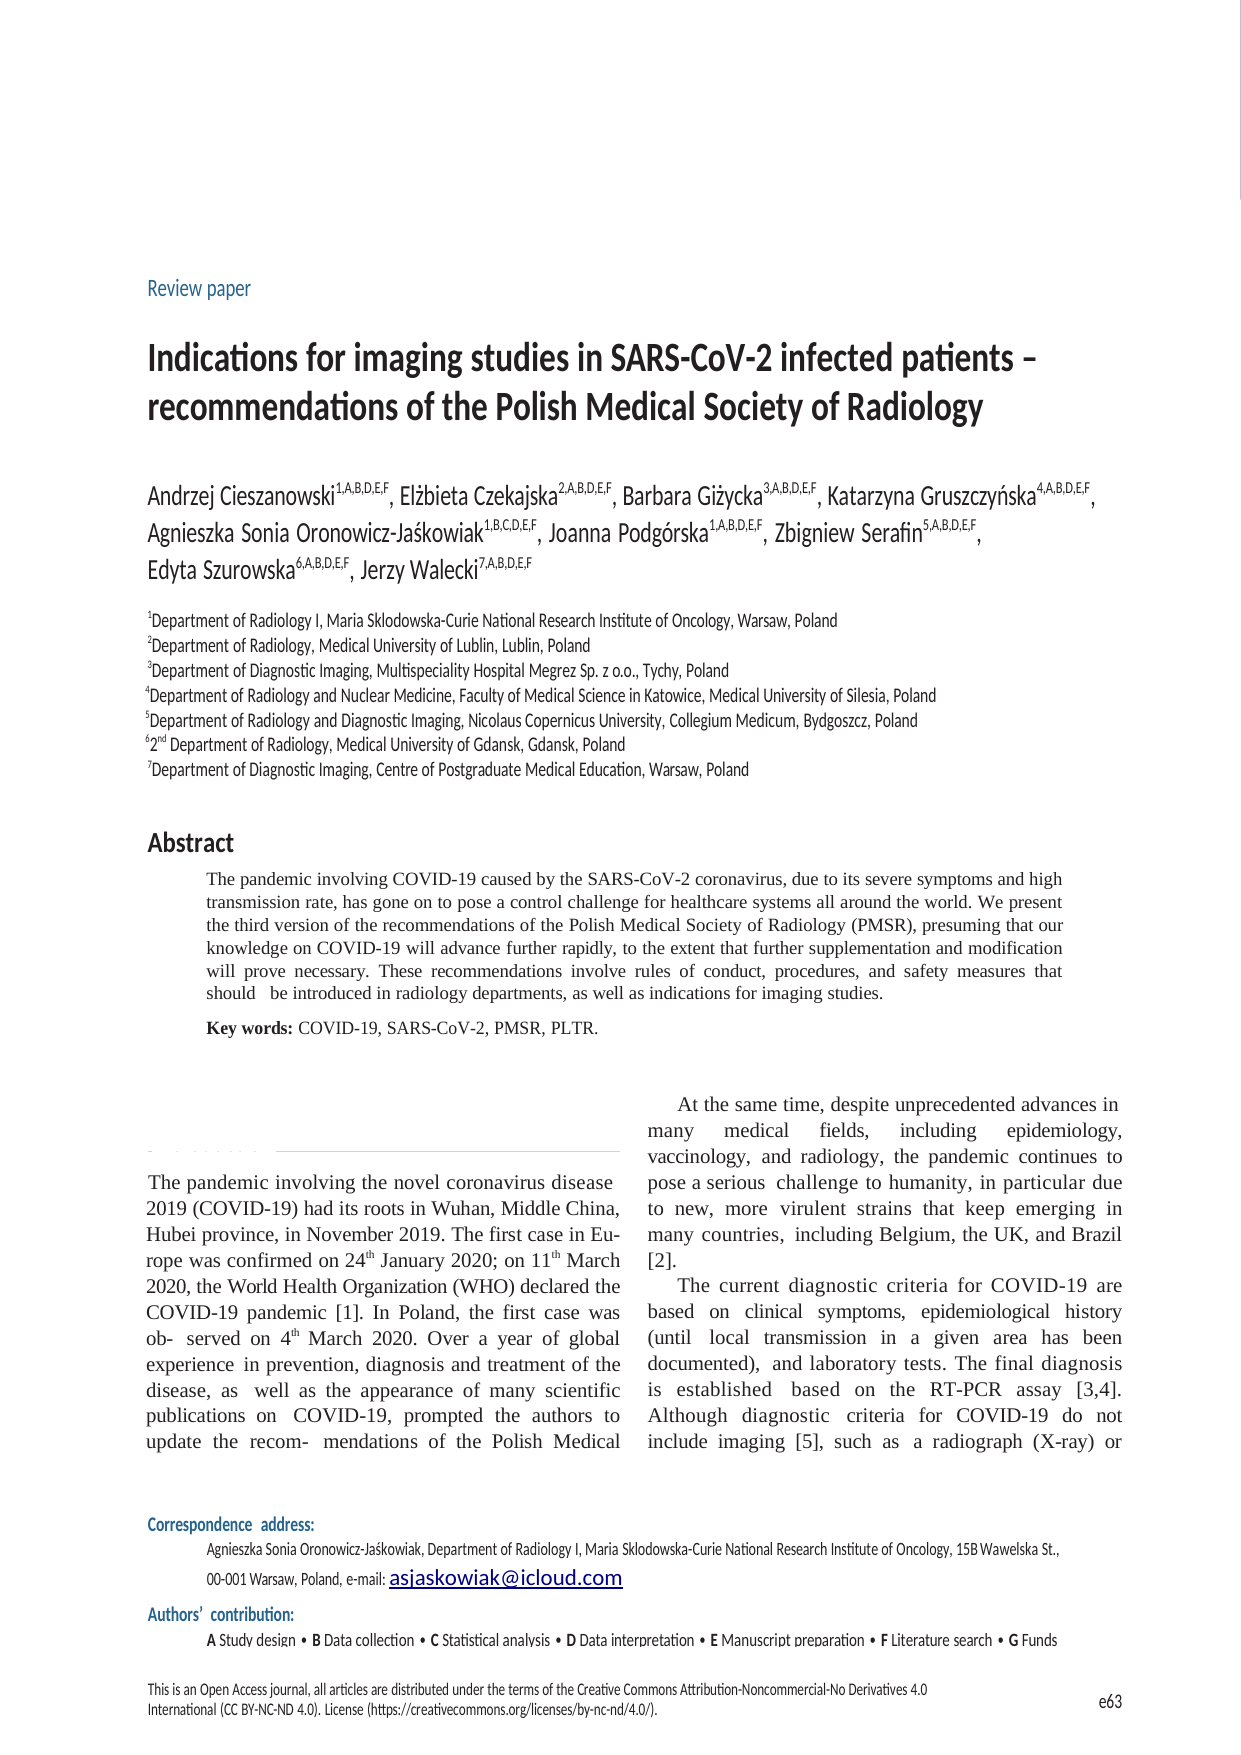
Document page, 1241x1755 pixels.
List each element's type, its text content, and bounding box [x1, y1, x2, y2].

text The pandemic involving the novel coronavirus disease [148, 1172, 622, 1194]
text 4Department of Radiology and Nuclear Medicine, Faculty of Medical Science in Katowice, Medical University of Silesia, Poland 5Department of Radiology and Diagnostic Imaging, Nicolaus Copernicus University, Collegium Medicum, Bydgoszcz, Poland 62nd Department of Radiology, Medical University of Gdansk, Gdansk, Poland [145, 683, 939, 757]
text 1Department of Radiology I, Maria Sklodowska-Curie National Research Institute of Oncology, Warsaw, Poland [147, 608, 1111, 633]
text Correspondence address: [148, 1512, 1069, 1536]
text 3Department of Diagnostic Imaging, Multispeciality Hospital Megrez Sp. z o.o., Tychy, Poland [147, 658, 1111, 683]
text At the same time, despite unprecedented advances in [647, 1094, 1124, 1116]
text Andrzej Cieszanowski1,A,B,D,E,F, Elżbieta Czekajska2,A,B,D,E,F, Barbara Giżycka3,A,B,D,E,F, Katarzyna Gruszczyńska4,A,B,D,E,F, [147, 479, 1111, 512]
text 7Department of Diagnostic Imaging, Centre of Postgraduate Medical Education, Warsaw, Poland [147, 757, 1111, 782]
text recommendations of the Polish Medical Society of Radiology [147, 380, 1038, 430]
text 2Department of Radiology, Medical University of Lublin, Lublin, Poland [147, 633, 1111, 658]
text many medical fields, including epidemiology, vaccinology, and radiology, the pandemic continues to pose a serious challenge to humanity, in particular due to new, more virulent strains that keep emerging in many countries, including Belgium, the UK, and Brazil [2]. [647, 1118, 1123, 1272]
text Introduction [154, 1151, 276, 1158]
text 2019 (COVID-19) had its roots in Wuhan, Middle China, Hubei province, in November 2019. The first case in Eu- rope was confirmed on 24th January 2020; on 11th March 2020, the World Health Organization (WHO) declared the COVID-19 pandemic [1]. In Poland, the first case was ob- served on 4th March 2020. Over a year of global experience in prevention, diagnosis and treatment of the disease, as well as the appearance of many scientific publications on COVID-19, prompted the authors to update the recom- mendations of the Polish Medical Society of Radiology. [146, 1196, 621, 1457]
text Review paper [147, 274, 253, 302]
text Agnieszka Sonia Oronowicz-Jaśkowiak1,B,C,D,E,F, Joanna Podgórska1,A,B,D,E,F, Zbigniew Serafin5,A,B,D,E,F, Edyta Szurowska6,A,B,D,E,F, Jerzy Walecki7,A,B,D,E,F [147, 514, 990, 587]
text Abstract [147, 826, 1065, 859]
text The pandemic involving COVID-19 caused by the SARS-CoV-2 coronavirus, due to its severe symptoms and high transmission rate, has gone on to pose a control challenge for healthcare systems all around the world. We present the third version of the recommendations of the Polish Medical Society of Radiology (PMSR), presuming that our knowledge on COVID-19 will advance further rapidly, to the extent that further supplementation and modification will prove necessary. These recommendations involve rules of conduct, procedures, and safety measures that should be introduced in radiology departments, as well as indications for imaging studies. [206, 868, 1063, 1004]
text Agnieszka Sonia Oronowicz-Jaśkowiak, Department of Radiology I, Maria Sklodowska-Curie National Research Institute of Oncology, 15BWawelska St., 00-001 Warsaw, Poland, e-mail: asjaskowiak@icloud.com [207, 1538, 1068, 1591]
text Indications for imaging studies in SARS-CoV-2 infected patients – [147, 334, 1038, 380]
text Authors’ contribution: [148, 1601, 1069, 1627]
text A Study design ∙ B Data collection ∙ C Statistical analysis ∙ D Data interpretation ∙ E Manuscript preparation ∙ F Literature search ∙ G Funds collection [207, 1628, 1069, 1646]
text Key words: COVID-19, SARS-CoV-2, PMSR, PLTR. [206, 1017, 1065, 1038]
text e63 [1098, 1689, 1124, 1714]
text The current diagnostic criteria for COVID-19 are based on clinical symptoms, epidemiological history (until local transmission in a given area has been documented), and laboratory tests. The final diagnosis is established based on the RT-PCR assay [3,4]. Although diagnostic criteria for COVID-19 do not include imaging [5], such as a radiograph (X-ray) or computed tomography (CT) of the chest, more and more scales and tools for radiologists are [647, 1273, 1122, 1457]
text This is an Open Access journal, all articles are distributed under the terms of the Creative Commons Attribution-Noncommercial-No Derivatives 4.0 International (CC BY-NC-ND 4.0). License (https://creativecommons.org/licenses/by-nc-nd/4.0/). [148, 1680, 933, 1719]
